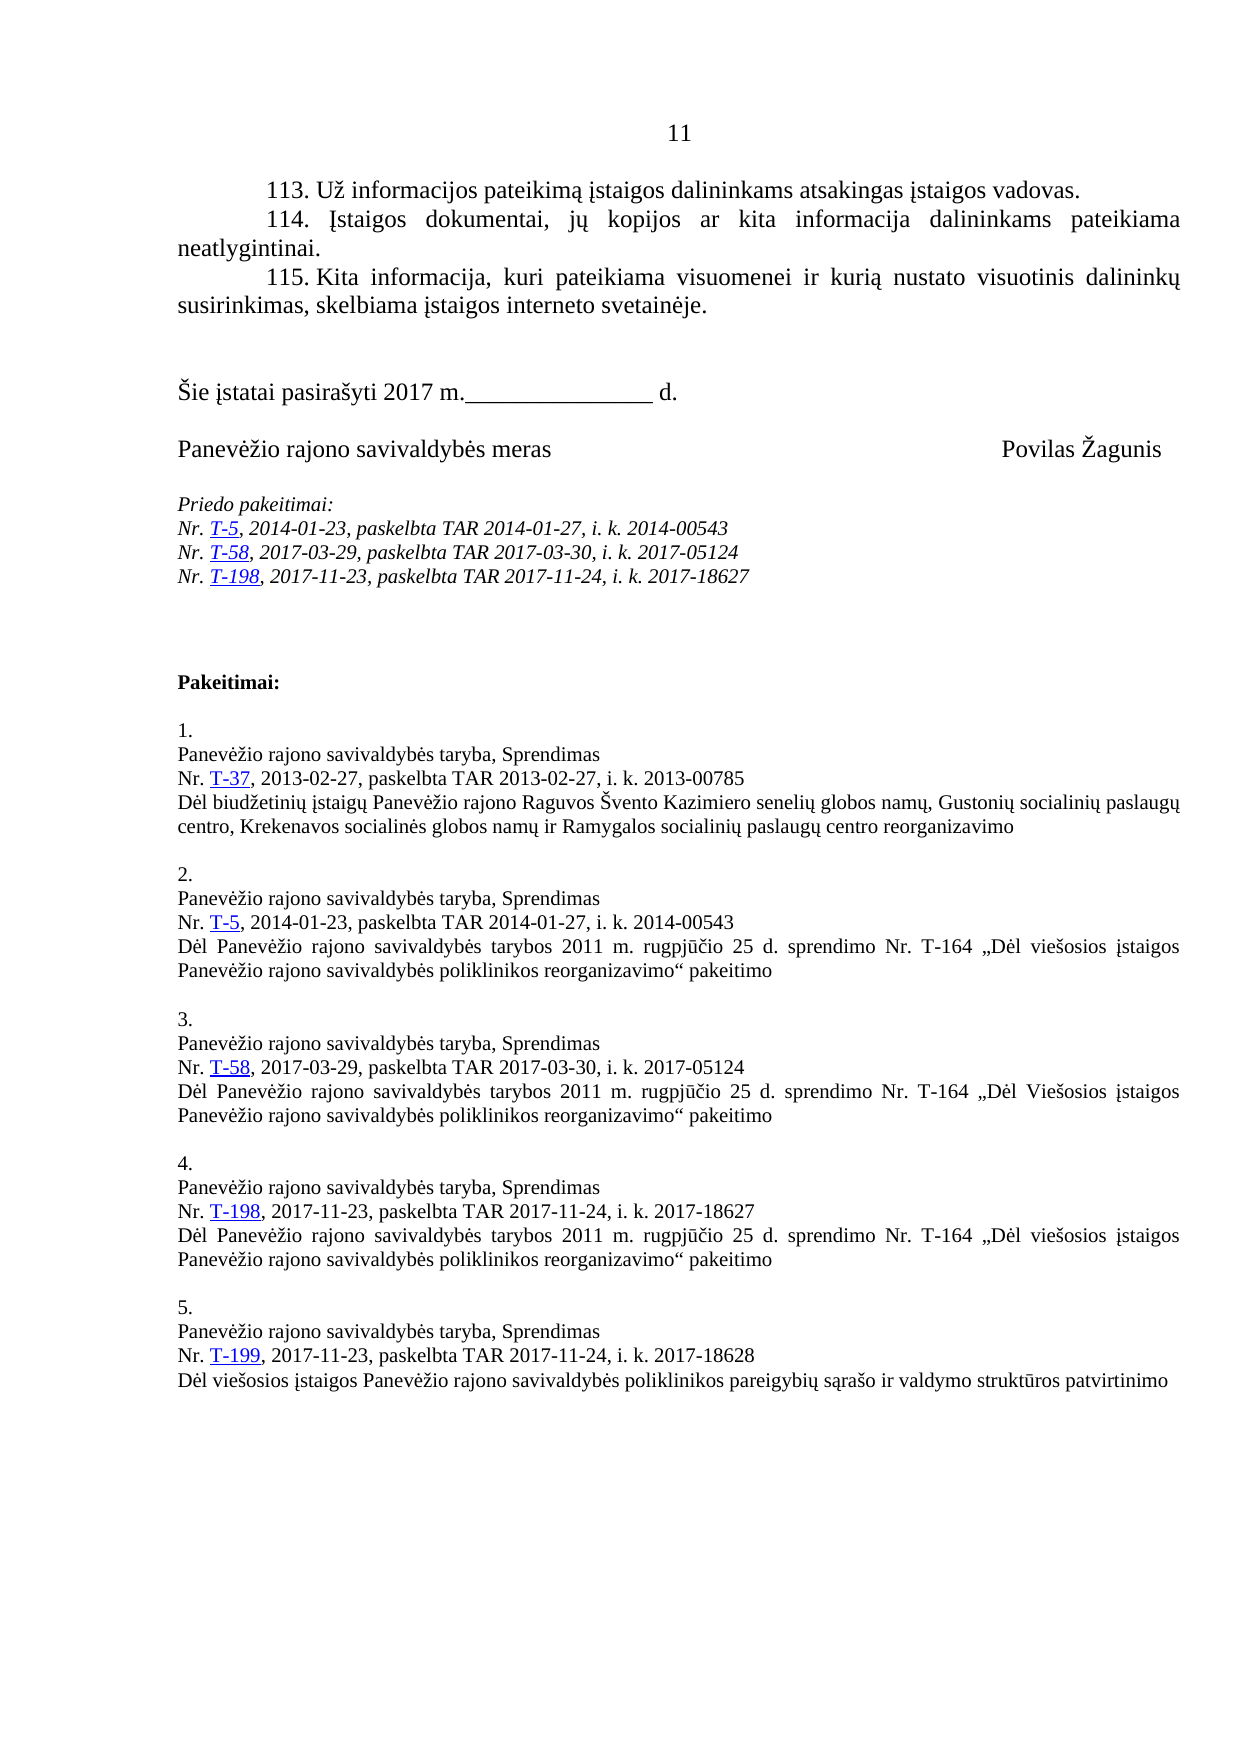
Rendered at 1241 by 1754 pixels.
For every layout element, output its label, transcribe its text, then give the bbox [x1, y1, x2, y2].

text 115. Kita informacija, kuri pateikiama visuomenei ir kurią nustato visuotinis dalininkų susirinkimas, skelbiama įstaigos interneto svetainėje. [177, 262, 1181, 319]
text Panevėžio rajono savivaldybės taryba, Sprendimas [177, 886, 1181, 910]
text 113. Už informacijos pateikimą įstaigos dalininkams atsakingas įstaigos vadovas. [177, 176, 1181, 204]
text Panevėžio rajono savivaldybės taryba, Sprendimas [177, 1175, 1181, 1199]
text 2. [177, 862, 1181, 886]
text Šie įstatai pasirašyti 2017 m._______________ d. [177, 377, 1181, 406]
text Dėl biudžetinių įstaigų Panevėžio rajono Raguvos Švento Kazimiero senelių globos namų, Gustonių socialinių paslaugų centro, Krekenavos socialinės globos namų ir Ramygalos socialinių paslaugų centro reorganizavimo [177, 790, 1181, 838]
text 1. [177, 718, 1181, 742]
text Dėl Panevėžio rajono savivaldybės tarybos 2011 m. rugpjūčio 25 d. sprendimo Nr. T-164 „Dėl viešosios įstaigos Panevėžio rajono savivaldybės poliklinikos reorganizavimo“ pakeitimo [177, 934, 1181, 982]
text Panevėžio rajono savivaldybės taryba, Sprendimas [177, 1319, 1181, 1343]
text 3. [177, 1007, 1181, 1031]
text Priedo pakeitimai: [177, 492, 1181, 516]
text Panevėžio rajono savivaldybės taryba, Sprendimas [177, 1031, 1181, 1055]
text Nr. T-198, 2017-11-23, paskelbta TAR 2017-11-24, i. k. 2017-18627 [177, 564, 1181, 588]
text Nr. T-5, 2014-01-23, paskelbta TAR 2014-01-27, i. k. 2014-00543 [177, 910, 1181, 934]
text Nr. T-5, 2014-01-23, paskelbta TAR 2014-01-27, i. k. 2014-00543 [177, 516, 1181, 540]
text Pakeitimai: [177, 670, 1181, 694]
text Dėl viešosios įstaigos Panevėžio rajono savivaldybės poliklinikos pareigybių sąrašo ir valdymo struktūros patvirtinimo [177, 1367, 1181, 1392]
text Nr. T-199, 2017-11-23, paskelbta TAR 2017-11-24, i. k. 2017-18628 [177, 1343, 1181, 1367]
text 4. [177, 1151, 1181, 1175]
text 5. [177, 1295, 1181, 1319]
text Nr. T-198, 2017-11-23, paskelbta TAR 2017-11-24, i. k. 2017-18627 [177, 1199, 1181, 1223]
text Dėl Panevėžio rajono savivaldybės tarybos 2011 m. rugpjūčio 25 d. sprendimo Nr. T-164 „Dėl viešosios įstaigos Panevėžio rajono savivaldybės poliklinikos reorganizavimo“ pakeitimo [177, 1223, 1181, 1271]
text Nr. T-58, 2017-03-29, paskelbta TAR 2017-03-30, i. k. 2017-05124 [177, 1055, 1181, 1079]
text Nr. T-58, 2017-03-29, paskelbta TAR 2017-03-30, i. k. 2017-05124 [177, 540, 1181, 564]
text Nr. T-37, 2013-02-27, paskelbta TAR 2013-02-27, i. k. 2013-00785 [177, 766, 1181, 790]
text Panevėžio rajono savivaldybės meras Povilas Žagunis [177, 434, 1181, 463]
text 114. Įstaigos dokumentai, jų kopijos ar kita informacija dalininkams pateikiama neatlygintinai. [177, 204, 1181, 262]
text Dėl Panevėžio rajono savivaldybės tarybos 2011 m. rugpjūčio 25 d. sprendimo Nr. T-164 „Dėl Viešosios įstaigos Panevėžio rajono savivaldybės poliklinikos reorganizavimo“ pakeitimo [177, 1079, 1181, 1127]
text Panevėžio rajono savivaldybės taryba, Sprendimas [177, 742, 1181, 766]
